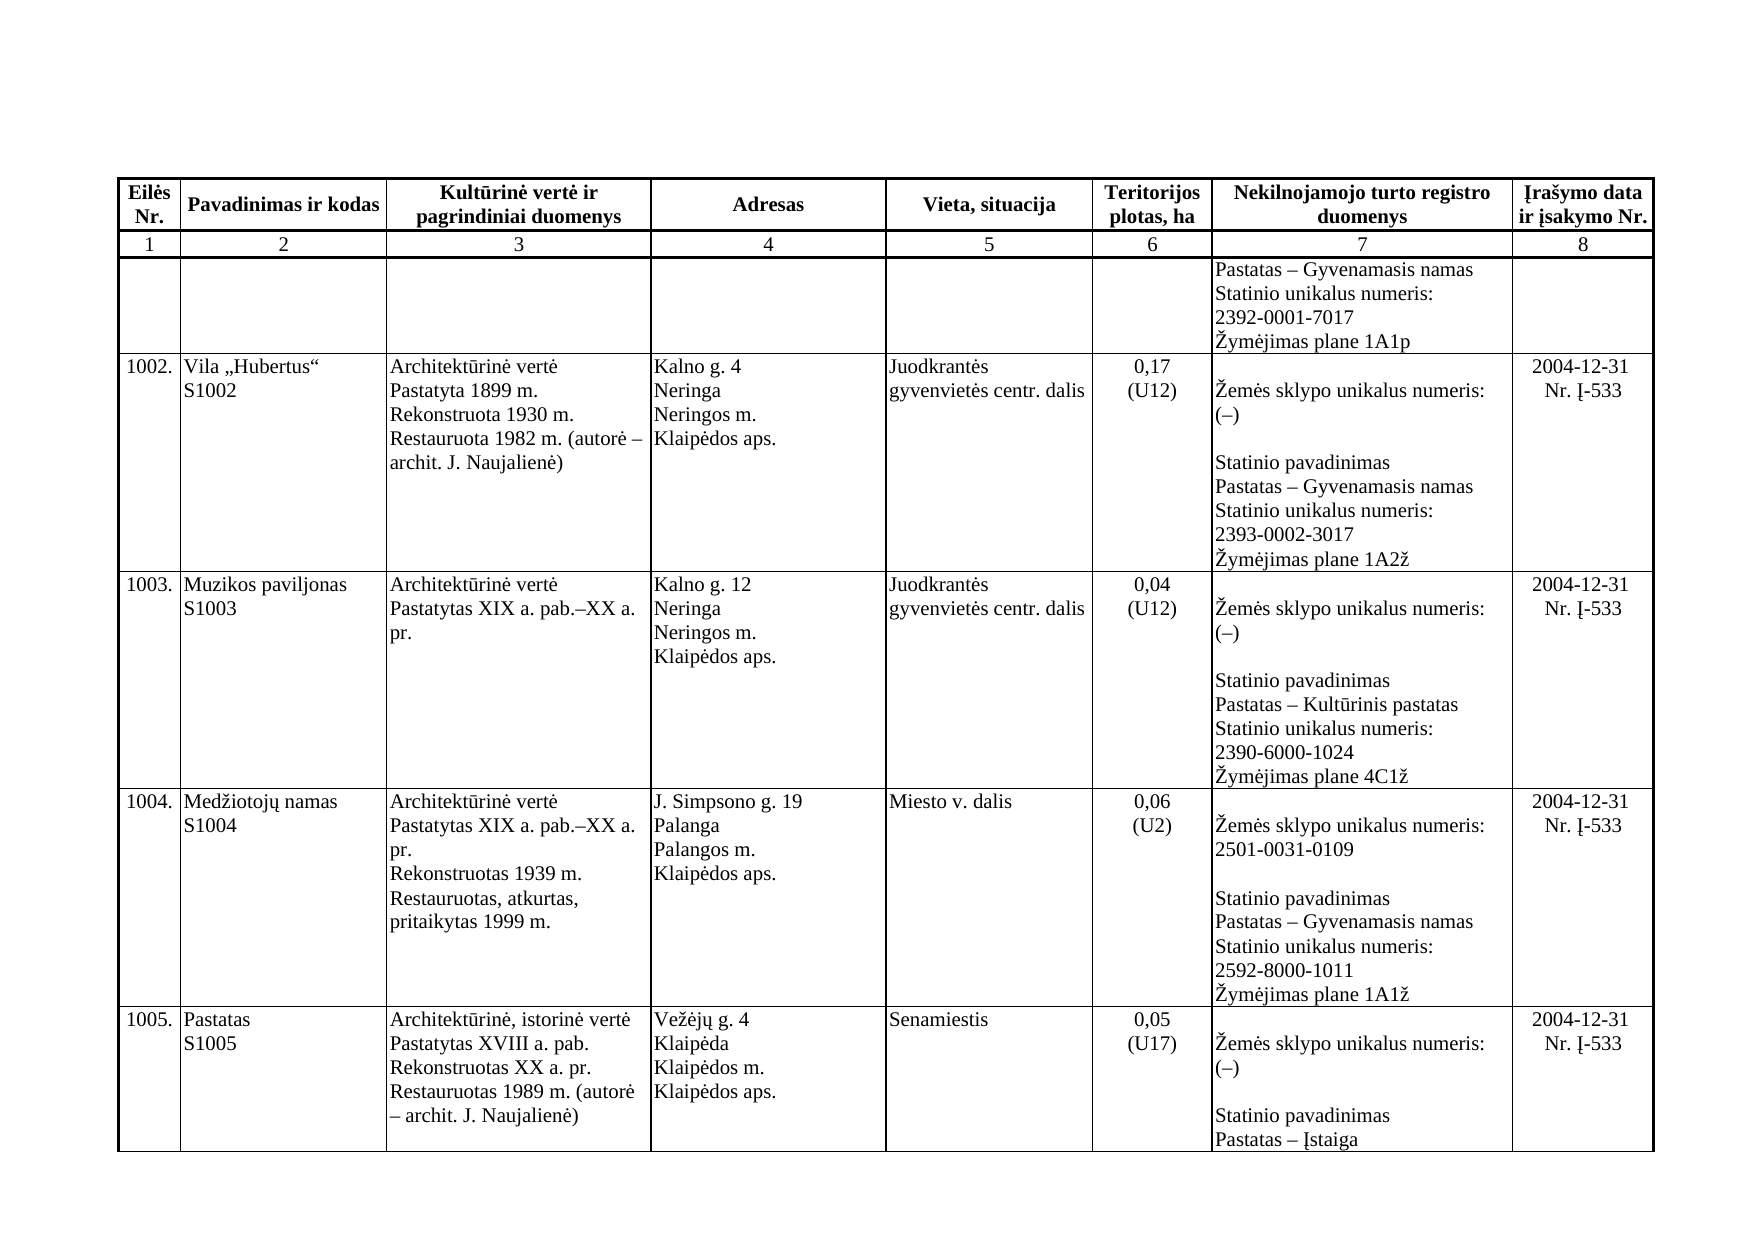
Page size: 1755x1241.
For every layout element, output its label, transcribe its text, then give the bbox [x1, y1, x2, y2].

table_cell 7 [1213, 232, 1512, 256]
table_cell 1003. [120, 572, 180, 788]
table_cell 5 [887, 232, 1092, 256]
table_cell Senamiestis [887, 1007, 1092, 1151]
table_cell 2004-12-31 Nr. Į-533 [1513, 1007, 1652, 1151]
table_header Nekilnojamojo turto registro duomenys [1213, 180, 1512, 228]
table_cell 1005. [120, 1007, 180, 1151]
table_header Adresas [652, 180, 885, 228]
table_cell 4 [652, 232, 885, 256]
table_cell Vežėjų g. 4 Klaipėda Klaipėdos m. Klaipėdos aps. [652, 1007, 885, 1151]
table_cell Juodkrantės gyvenvietės centr. dalis [887, 572, 1092, 788]
table_cell Medžiotojų namas S1004 [181, 789, 386, 1006]
table_cell [1513, 259, 1652, 353]
table_header Teritorijos plotas, ha [1093, 180, 1211, 228]
table_cell [387, 259, 650, 353]
table_cell [1093, 259, 1211, 353]
table_header Kultūrinė vertė ir pagrindiniai duomenys [387, 180, 650, 228]
table_cell Architektūrinė vertė Pastatyta 1899 m. Rekonstruota 1930 m. Restauruota 1982 m. (autorė – archit. J. Naujalienė) [387, 354, 650, 571]
table_header Pavadinimas ir kodas [181, 180, 386, 228]
table_cell [652, 259, 885, 353]
table_cell Architektūrinė, istorinė vertė Pastatytas XVIII a. pab. Rekonstruotas XX a. pr. Restauruotas 1989 m. (autorė – archit. J. Naujalienė) [387, 1007, 650, 1151]
table_cell 1002. [120, 354, 180, 571]
table_cell [120, 259, 180, 353]
table_cell 3 [387, 232, 650, 256]
table_cell 0,17 (U12) [1093, 354, 1211, 571]
table_cell Pastatas – Gyvenamasis namas Statinio unikalus numeris: 2392-0001-7017 Žymėjimas plane 1A1p [1213, 259, 1512, 353]
table_cell 2 [181, 232, 386, 256]
table_cell Vila „Hubertus“ S1002 [181, 354, 386, 571]
table_cell Kalno g. 12 Neringa Neringos m. Klaipėdos aps. [652, 572, 885, 788]
table_cell Juodkrantės gyvenvietės centr. dalis [887, 354, 1092, 571]
table_cell Žemės sklypo unikalus numeris: 2501-0031-0109 Statinio pavadinimas Pastatas – Gyvenamasis namas Statinio unikalus numeris: 2592-8000-1011 Žymėjimas plane 1A1ž [1213, 789, 1512, 1006]
table_header Eilės Nr. [120, 180, 180, 228]
table_cell 2004-12-31 Nr. Į-533 [1513, 572, 1652, 788]
table_cell Žemės sklypo unikalus numeris: (–) Statinio pavadinimas Pastatas – Gyvenamasis namas Statinio unikalus numeris: 2393-0002-3017 Žymėjimas plane 1A2ž [1213, 354, 1512, 571]
table_cell J. Simpsono g. 19 Palanga Palangos m. Klaipėdos aps. [652, 789, 885, 1006]
table_cell 1 [120, 232, 180, 256]
table_cell Pastatas S1005 [181, 1007, 386, 1151]
table_cell [887, 259, 1092, 353]
table_cell Architektūrinė vertė Pastatytas XIX a. pab.–XX a. pr. [387, 572, 650, 788]
table_cell Žemės sklypo unikalus numeris: (–) Statinio pavadinimas Pastatas – Įstaiga [1213, 1007, 1512, 1151]
table_cell 6 [1093, 232, 1211, 256]
table_cell [181, 259, 386, 353]
table_header Vieta, situacija [887, 180, 1092, 228]
table_cell Muzikos paviljonas S1003 [181, 572, 386, 788]
table_cell Žemės sklypo unikalus numeris: (–) Statinio pavadinimas Pastatas – Kultūrinis pastatas Statinio unikalus numeris: 2390-6000-1024 Žymėjimas plane 4C1ž [1213, 572, 1512, 788]
table_cell 0,06 (U2) [1093, 789, 1211, 1006]
table_cell 0,05 (U17) [1093, 1007, 1211, 1151]
table_cell 0,04 (U12) [1093, 572, 1211, 788]
table_cell 8 [1513, 232, 1652, 256]
table_cell Architektūrinė vertė Pastatytas XIX a. pab.–XX a. pr. Rekonstruotas 1939 m. Restauruotas, atkurtas, pritaikytas 1999 m. [387, 789, 650, 1006]
table_cell 1004. [120, 789, 180, 1006]
table_cell Kalno g. 4 Neringa Neringos m. Klaipėdos aps. [652, 354, 885, 571]
table_cell 2004-12-31 Nr. Į-533 [1513, 354, 1652, 571]
table_header Įrašymo data ir įsakymo Nr. [1513, 180, 1652, 228]
table_cell 2004-12-31 Nr. Į-533 [1513, 789, 1652, 1006]
table_cell Miesto v. dalis [887, 789, 1092, 1006]
